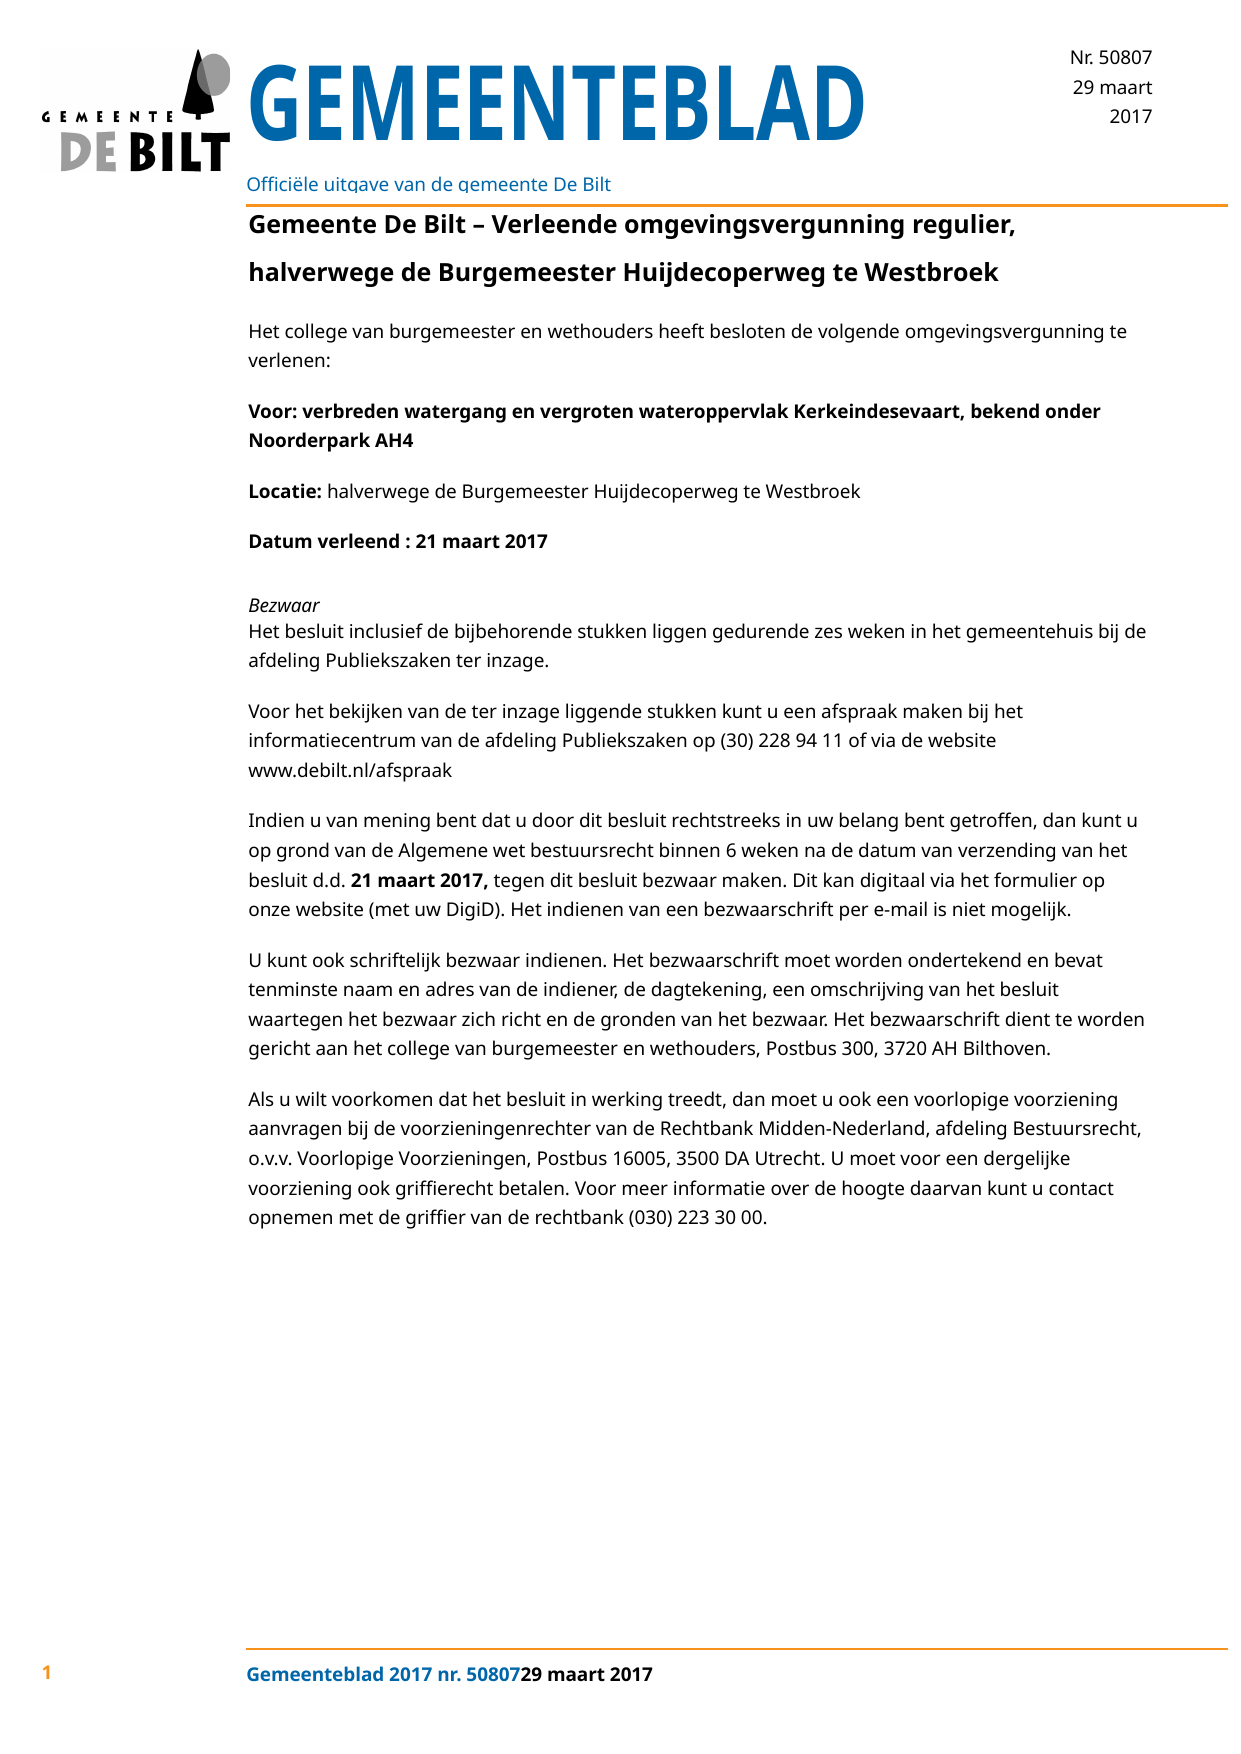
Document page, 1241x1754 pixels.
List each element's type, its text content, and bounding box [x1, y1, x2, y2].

text Bezwaar [248, 592, 1152, 618]
text Datum verleend : 21 maart 2017 [248, 528, 1152, 554]
text U kunt ook schriftelijk bezwaar indienen. Het bezwaarschrift moet worden ondertekend en bevat tenminste naam en adres van de indiener, de dagtekening, een omschrijving van het besluit waartegen het bezwaar zich richt en de gronden van het bezwaar. Het bezwaarschrift dient te worden gericht aan het college van burgemeester en wethouders, Postbus 300, 3720 AH Bilthoven. [248, 947, 1152, 1061]
text Voor: verbreden watergang en vergroten wateroppervlak Kerkeindesevaart, bekend onder Noorderpark AH4 [248, 398, 1152, 453]
text Locatie: halverwege de Burgemeester Huijdecoperweg te Westbroek [248, 478, 1152, 504]
text Het college van burgemeester en wethouders heeft besloten de volgende omgevingsvergunning te verlenen: [248, 318, 1152, 373]
text Indien u van mening bent dat u door dit besluit rechtstreeks in uw belang bent getroffen, dan kunt u op grond van de Algemene wet bestuursrecht binnen 6 weken na de datum van verzending van het besluit d.d. 21 maart 2017, tegen dit besluit bezwaar maken. Dit kan digitaal via het formulier op onze website (met uw DigiD). Het indienen van een bezwaarschrift per e-mail is niet mogelijk. [248, 808, 1152, 922]
text Gemeente De Bilt – Verleende omgevingsvergunning regulier, halverwege de Burgemeester Huijdecoperweg te Westbroek [248, 207, 1152, 288]
picture [41, 47, 231, 172]
text Als u wilt voorkomen dat het besluit in werking treedt, dan moet u ook een voorlopige voorziening aanvragen bij de voorzieningenrechter van de Rechtbank Midden-Nederland, afdeling Bestuursrecht, o.v.v. Voorlopige Voorzieningen, Postbus 16005, 3500 DA Utrecht. U moet voor een dergelijke voorziening ook griffierecht betalen. Voor meer informatie over de hoogte daarvan kunt u contact opnemen met de griffier van de rechtbank (030) 223 30 00. [248, 1086, 1152, 1230]
text Het besluit inclusief de bijbehorende stukken liggen gedurende zes weken in het gemeentehuis bij de afdeling Publiekszaken ter inzage. [248, 618, 1152, 673]
text Voor het bekijken van de ter inzage liggende stukken kunt u een afspraak maken bij het informatiecentrum van de afdeling Publiekszaken op (30) 228 94 11 of via de website www.debilt.nl/afspraak [248, 698, 1152, 783]
